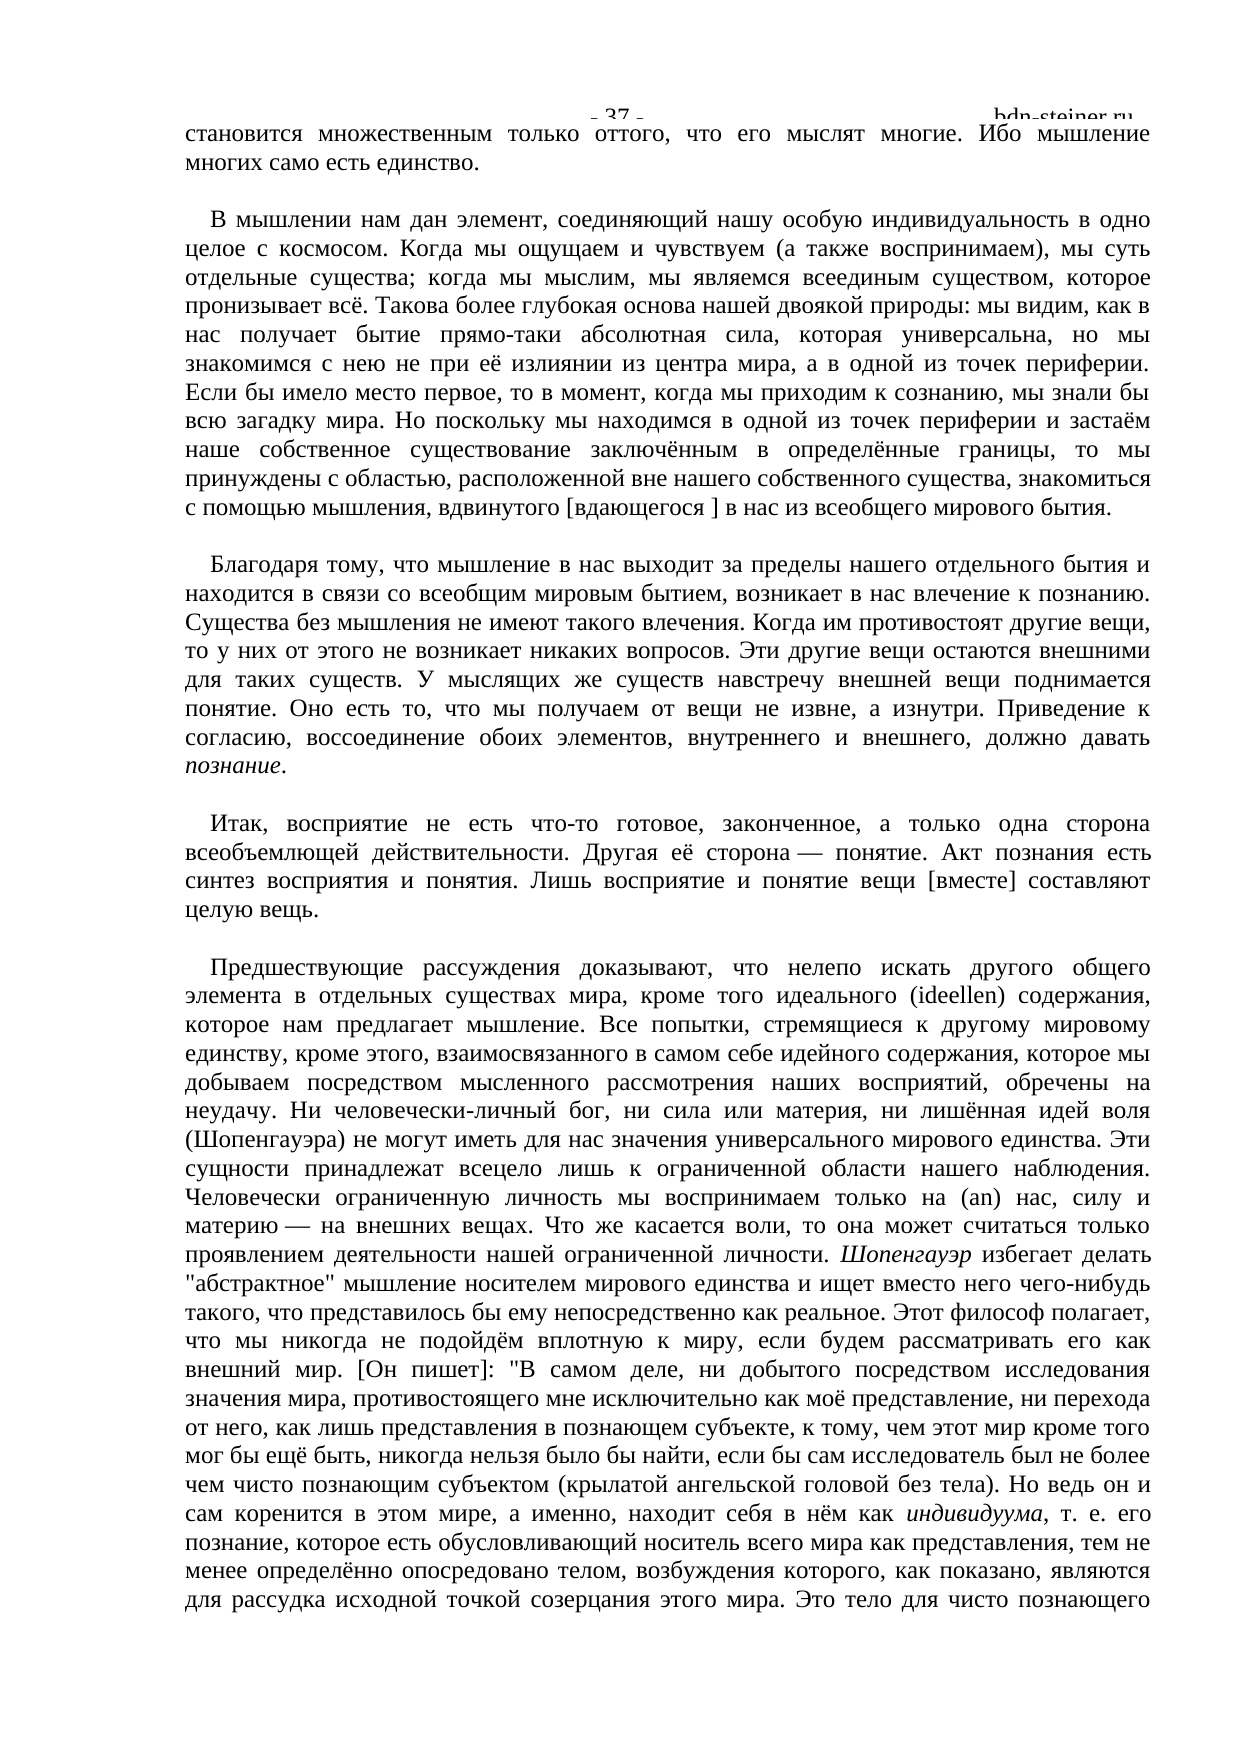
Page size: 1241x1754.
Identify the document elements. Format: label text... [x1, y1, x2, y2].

text Итак, восприятие не есть что-то готовое, законченное, а только одна сторона всеобъемлющей действительности. Другая её сторона — понятие. Акт познания есть синтез восприятия и понятия. Лишь восприятие и понятие вещи [вместе] составляют целую вещь. [185, 808, 1152, 923]
text В мышлении нам дан элемент, соединяющий нашу особую индивидуальность в одно целое с космосом. Когда мы ощущаем и чувствуем (а также воспринимаем), мы суть отдельные существа; когда мы мыслим, мы являемся всеединым существом, которое пронизывает всё. Такова более глубокая основа нашей двоякой природы: мы видим, как в нас получает бытие прямо-таки абсолютная сила, которая универсальна, но мы знакомимся с нею не при её излиянии из центра мира, а в одной из точек периферии. Если бы имело место первое, то в момент, когда мы приходим к сознанию, мы знали бы всю загадку мира. Но поскольку мы находимся в одной из точек периферии и застаём наше собственное существование заключённым в определённые границы, то мы принуждены с областью, расположенной вне нашего собственного существа, знакомиться с помощью мышления, вдвинутого [вдающегося ] в нас из всеобщего мирового бытия. [185, 204, 1152, 521]
text Предшествующие рассуждения доказывают, что нелепо искать другого общего элемента в отдельных существах мира, кроме того идеального (ideellen) содержания, которое нам предлагает мышление. Все попытки, стремящиеся к другому мировому единству, кроме этого, взаимосвязанного в самом себе идейного содержания, которое мы добываем посредством мысленного рассмотрения наших восприятий, обречены на неудачу. Ни человечески-личный бог, ни сила или материя, ни лишённая идей воля (Шопенгауэра) не могут иметь для нас значения универсального мирового единства. Эти сущности принадлежат всецело лишь к ограниченной области нашего наблюдения. Человечески ограниченную личность мы воспринимаем только на (an) нас, силу и материю — на внешних вещах. Что же касается воли, то она может считаться только проявлением деятельности нашей ограниченной личности. Шопенгауэр избегает делать "абстрактное" мышление носителем мирового единства и ищет вместо него чего-нибудь такого, что представилось бы ему непосредственно как реальное. Этот философ полагает, что мы никогда не подойдём вплотную к миру, если будем рассматривать его как внешний мир. [Он пишет]: "В самом деле, ни добытого посредством исследования значения мира, противостоящего мне исключительно как моё представление, ни перехода от него, как лишь представления в познающем субъекте, к тому, чем этот мир кроме того мог бы ещё быть, никогда нельзя было бы найти, если бы сам исследователь был не более чем чисто познающим субъектом (крылатой ангельской головой без тела). Но ведь он и сам коренится в этом мире, а именно, находит себя в нём как индивидуума, т. е. его познание, которое есть обусловливающий носитель всего мира как представления, тем не менее определённо опосредовано телом, возбуждения которого, как показано, являются для рассудка исходной точкой созерцания этого мира. Это тело для чисто познающего субъекта как такового является представлением, как и всякое другое, объектом среди объектов: движения и действия тела знакомы ему в этом смысле не иначе, чем изменения всех других созерцаемых объектов, и они были бы ему в той же степени чужды и непонятны, если бы их значение не было для него разгадано совершенно другим образом... Для субъекта познания, выступающего благодаря своему тождеству с телом как индивидуум, это тело дано двумя совершенно различными способами: один раз, при рассудочном рассмотрении, как представление, как объект среди объектов, подчинённый их же законам, но затем также и совсем другим способом, а именно как то непосредственно знакомое каждому, что обозначается словом воля. Всякий истинный акт его воли тотчас же и неизбежно есть и движение его тела: он не может действительно хотеть акта воли, не воспринимая одновременно и того, что он является как движение тела. Волевой акт и действие тела — это не два объективно познанных различных состояния, связанных причинностью; они не связаны отношением причины и следствия; они суть одно и то же, только данное двумя совершенно различными способами: один раз — совершенно непосредственно, а другой раз — в созерцании для рассудка". Посредством таких рассуждений Шопенгауэр считает себя вправе находить в теле человека "объективность" воли. Он полагает, что в действиях тела непосредственно чувствует некую реальность, вещь в себеin concreto . На эти рассуждения следует возразить, что действия нашего тела достигают нашего сознания только через наши восприятия самих себя и, как таковые, не имеют никакого преимущества перед другими восприятиями. Если мы хотим познать их сущность, то можем сделать это только посредством мысленного рассмотрения, т. е. посредством включения её в идеальную систему наших понятий и идей. [185, 952, 1152, 1613]
text Этой мысли противостоит один с трудом преодолеваемый человеческий предрассудок. Предубеждение мешает прийти к пониманию того, что понятие треугольника, постигнутое моей головой, то же самое, что и постигнутое головой моего соседа. Наивный человек считает себя творцом своих понятий. Он думает поэтому, что каждая личность имеет свои собственные понятия. Преодоление этого предрассудка является основным требованием философского мышления. Одно единое понятие треугольника не становится множественным только оттого, что его мыслят многие. Ибо мышление многих само есть единство. [185, 118, 1152, 176]
text Благодаря тому, что мышление в нас выходит за пределы нашего отдельного бытия и находится в связи со всеобщим мировым бытием, возникает в нас влечение к познанию. Существа без мышления не имеют такого влечения. Когда им противостоят другие вещи, то у них от этого не возникает никаких вопросов. Эти другие вещи остаются внешними для таких существ. У мыслящих же существ навстречу внешней вещи поднимается понятие. Оно есть то, что мы получаем от вещи не извне, а изнутри. Приведение к согласию, воссоединение обоих элементов, внутреннего и внешнего, должно давать познание. [185, 549, 1152, 779]
